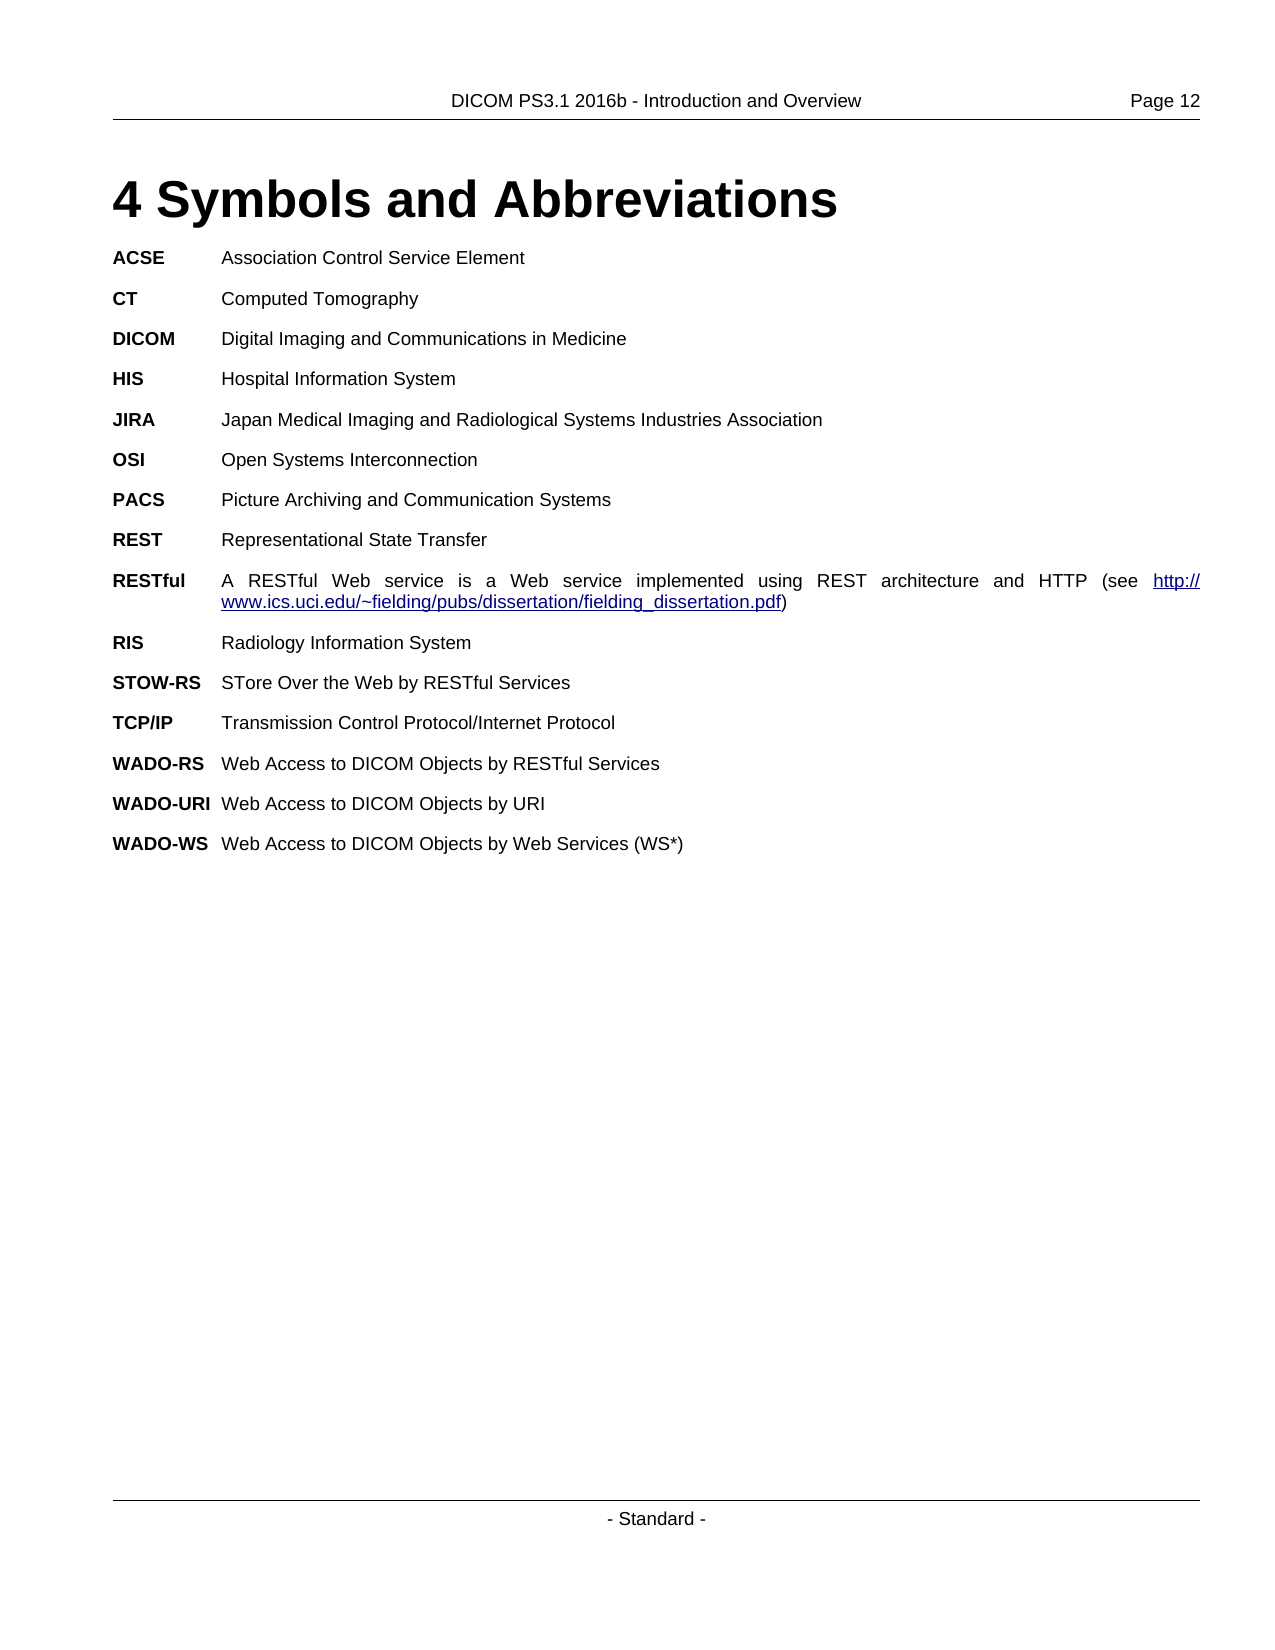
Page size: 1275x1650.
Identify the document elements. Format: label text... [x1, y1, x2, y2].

text ACSE Association Control Service Element [112, 247, 1200, 269]
text RESTful A RESTful Web service is a Web service implemented using REST architecture and HTTP (see http://​www.ics.uci.edu/​~fielding/​pubs/​dissertation/​fielding_dissertation.pdf) [112, 569, 1200, 613]
text 4 Symbols and Abbreviations [112, 169, 1200, 228]
text RIS Radiology Information System [112, 631, 1200, 653]
text DICOM Digital Imaging and Communications in Medicine [112, 328, 1200, 349]
text HIS Hospital Information System [112, 368, 1200, 389]
text REST Representational State Transfer [112, 529, 1200, 551]
text WADO-RS Web Access to DICOM Objects by RESTful Services [112, 752, 1200, 774]
text STOW-RS STore Over the Web by RESTful Services [112, 672, 1200, 693]
text JIRA Japan Medical Imaging and Radiological Systems Industries Association [112, 408, 1200, 430]
text CT Computed Tomography [112, 287, 1200, 309]
text WADO-WS Web Access to DICOM Objects by Web Services (WS*) [112, 833, 1200, 854]
text OSI Open Systems Interconnection [112, 449, 1200, 470]
text PACS Picture Archiving and Communication Systems [112, 489, 1200, 511]
text WADO-URI Web Access to DICOM Objects by URI [112, 793, 1200, 814]
text TCP/IP Transmission Control Protocol/Internet Protocol [112, 712, 1200, 734]
